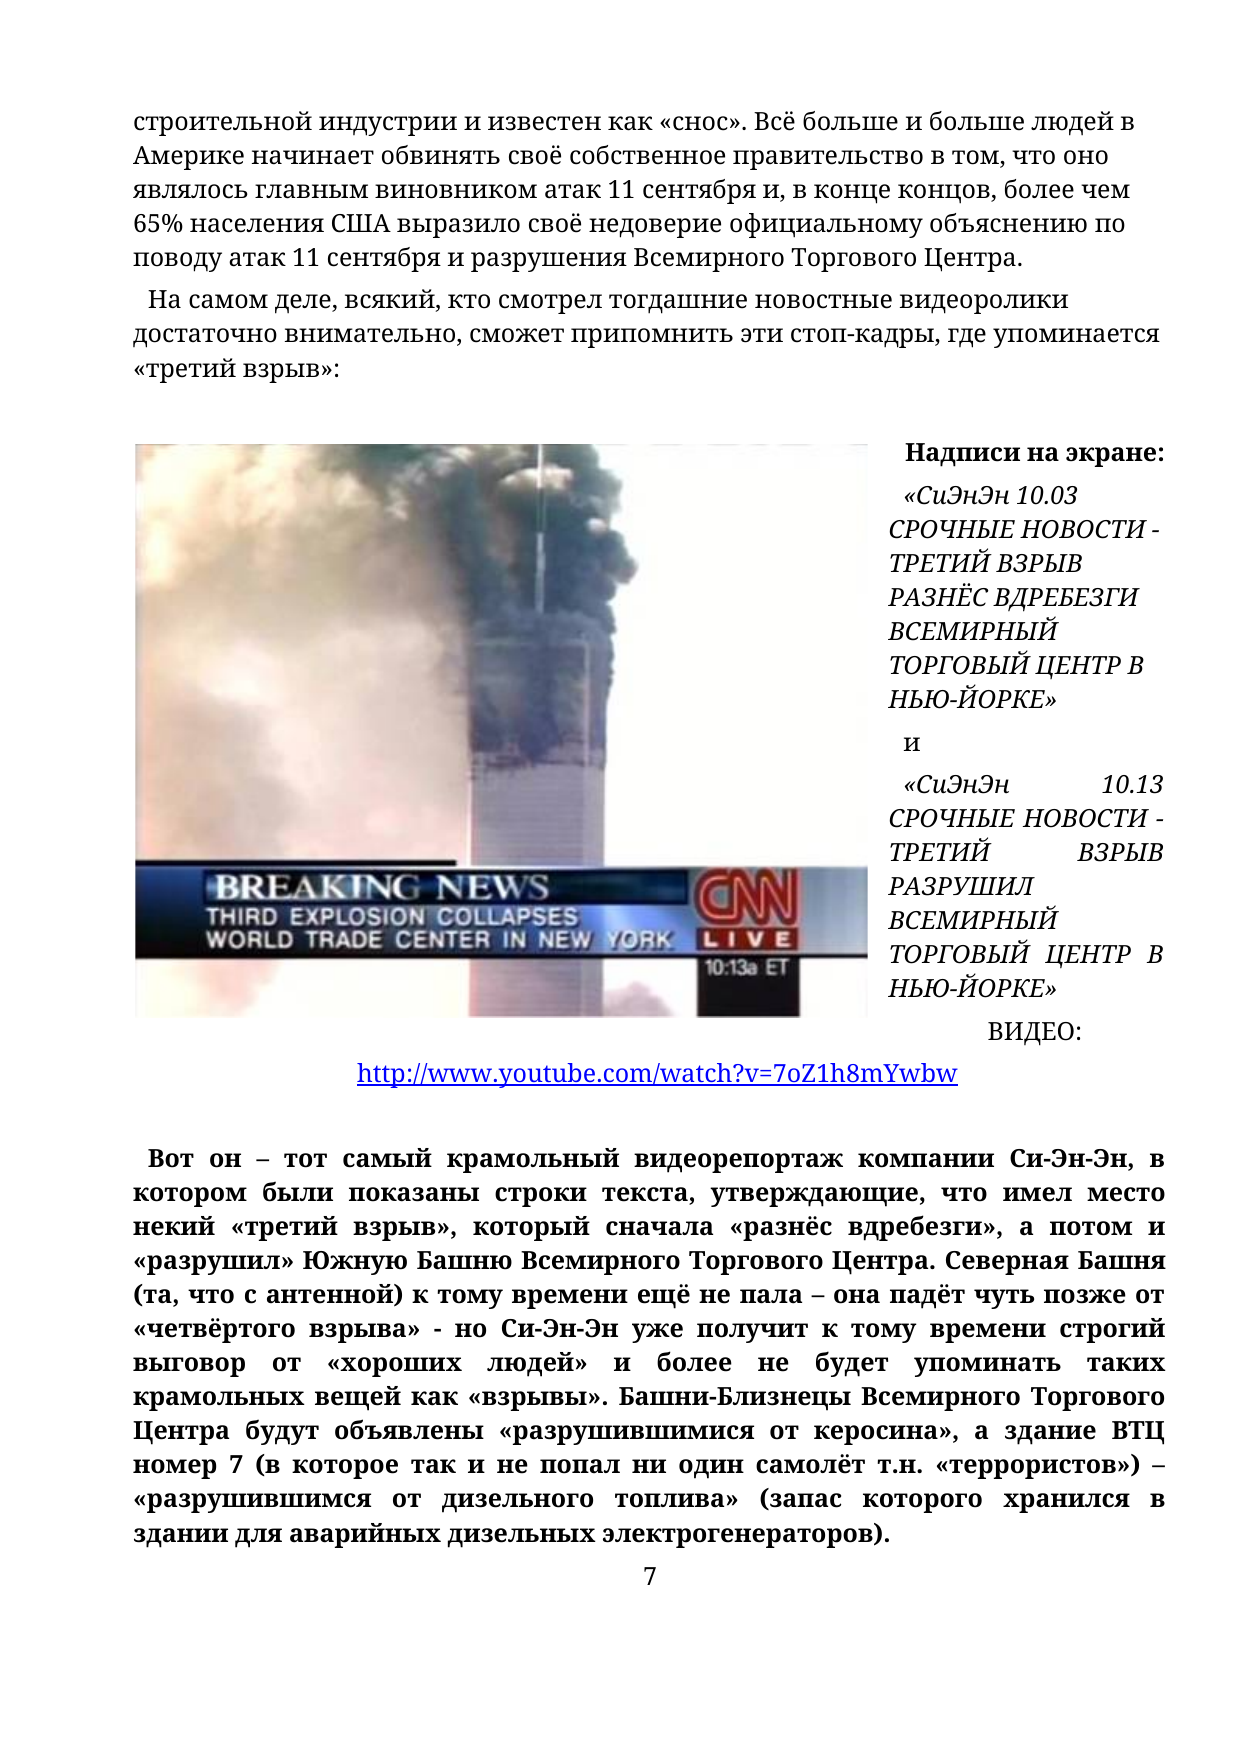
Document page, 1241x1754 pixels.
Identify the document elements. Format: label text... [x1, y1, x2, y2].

text «СиЭнЭн 10.03 СРОЧНЫЕ НОВОСТИ - ТРЕТИЙ ВЗРЫВ РАЗНЁС ВДРЕБЕЗГИ ВСЕМИРНЫЙ ТОРГОВЫЙ ЦЕНТР В НЬЮ-ЙОРКЕ» [869, 477, 1167, 716]
picture [135, 444, 868, 1018]
text Люди стали обвинять правительство США в том, что оно намеренно разрушило Всемирный Торговый Центр методом, который широко применяется в строительной индустрии и известен как «снос». Всё больше и больше людей в Америке начинает обвинять своё собственное правительство в том, что оно являлось главным виновником атак 11 сентября и, в конце концов, более чем 65% населения США выразило своё недоверие официальному объяснению по поводу атак 11 сентября и разрушения Всемирного Торгового Центра. [133, 103, 1167, 274]
text «СиЭнЭн 10.13 СРОЧНЫЕ НОВОСТИ - ТРЕТИЙ ВЗРЫВ РАЗРУШИЛ ВСЕМИРНЫЙ ТОРГОВЫЙ ЦЕНТР В НЬЮ-ЙОРКЕ» [869, 767, 1167, 1005]
text На самом деле, всякий, кто смотрел тогдашние новостные видеоролики достаточно внимательно, сможет припомнить эти стоп-кадры, где упоминается «третий взрыв»: [133, 282, 1167, 384]
text Надписи на экране: [133, 435, 1167, 1019]
text ВИДЕО: [133, 1013, 1167, 1047]
text Вот он – тот самый крамольный видеорепортаж компании Си-Эн-Эн, в котором были показаны строки текста, утверждающие, что имел место некий «третий взрыв», который сначала «разнёс вдребезги», а потом и «разрушил» Южную Башню Всемирного Торгового Центра. Северная Башня (та, что с антенной) к тому времени ещё не пала – она падёт чуть позже от «четвёртого взрыва» - но Си-Эн-Эн уже получит к тому времени строгий выговор от «хороших людей» и более не будет упоминать таких крамольных вещей как «взрывы». Башни-Близнецы Всемирного Торгового Центра будут объявлены «разрушившимися от керосина», а здание ВТЦ номер 7 (в которое так и не попал ни один самолёт т.н. «террористов») – «разрушившимся от дизельного топлива» (запас которого хранился в здании для аварийных дизельных электрогенераторов). [133, 1141, 1167, 1549]
text и [869, 724, 1167, 758]
text http://www.youtube.com/watch?v=7oZ1h8mYwbw [133, 1056, 1167, 1090]
